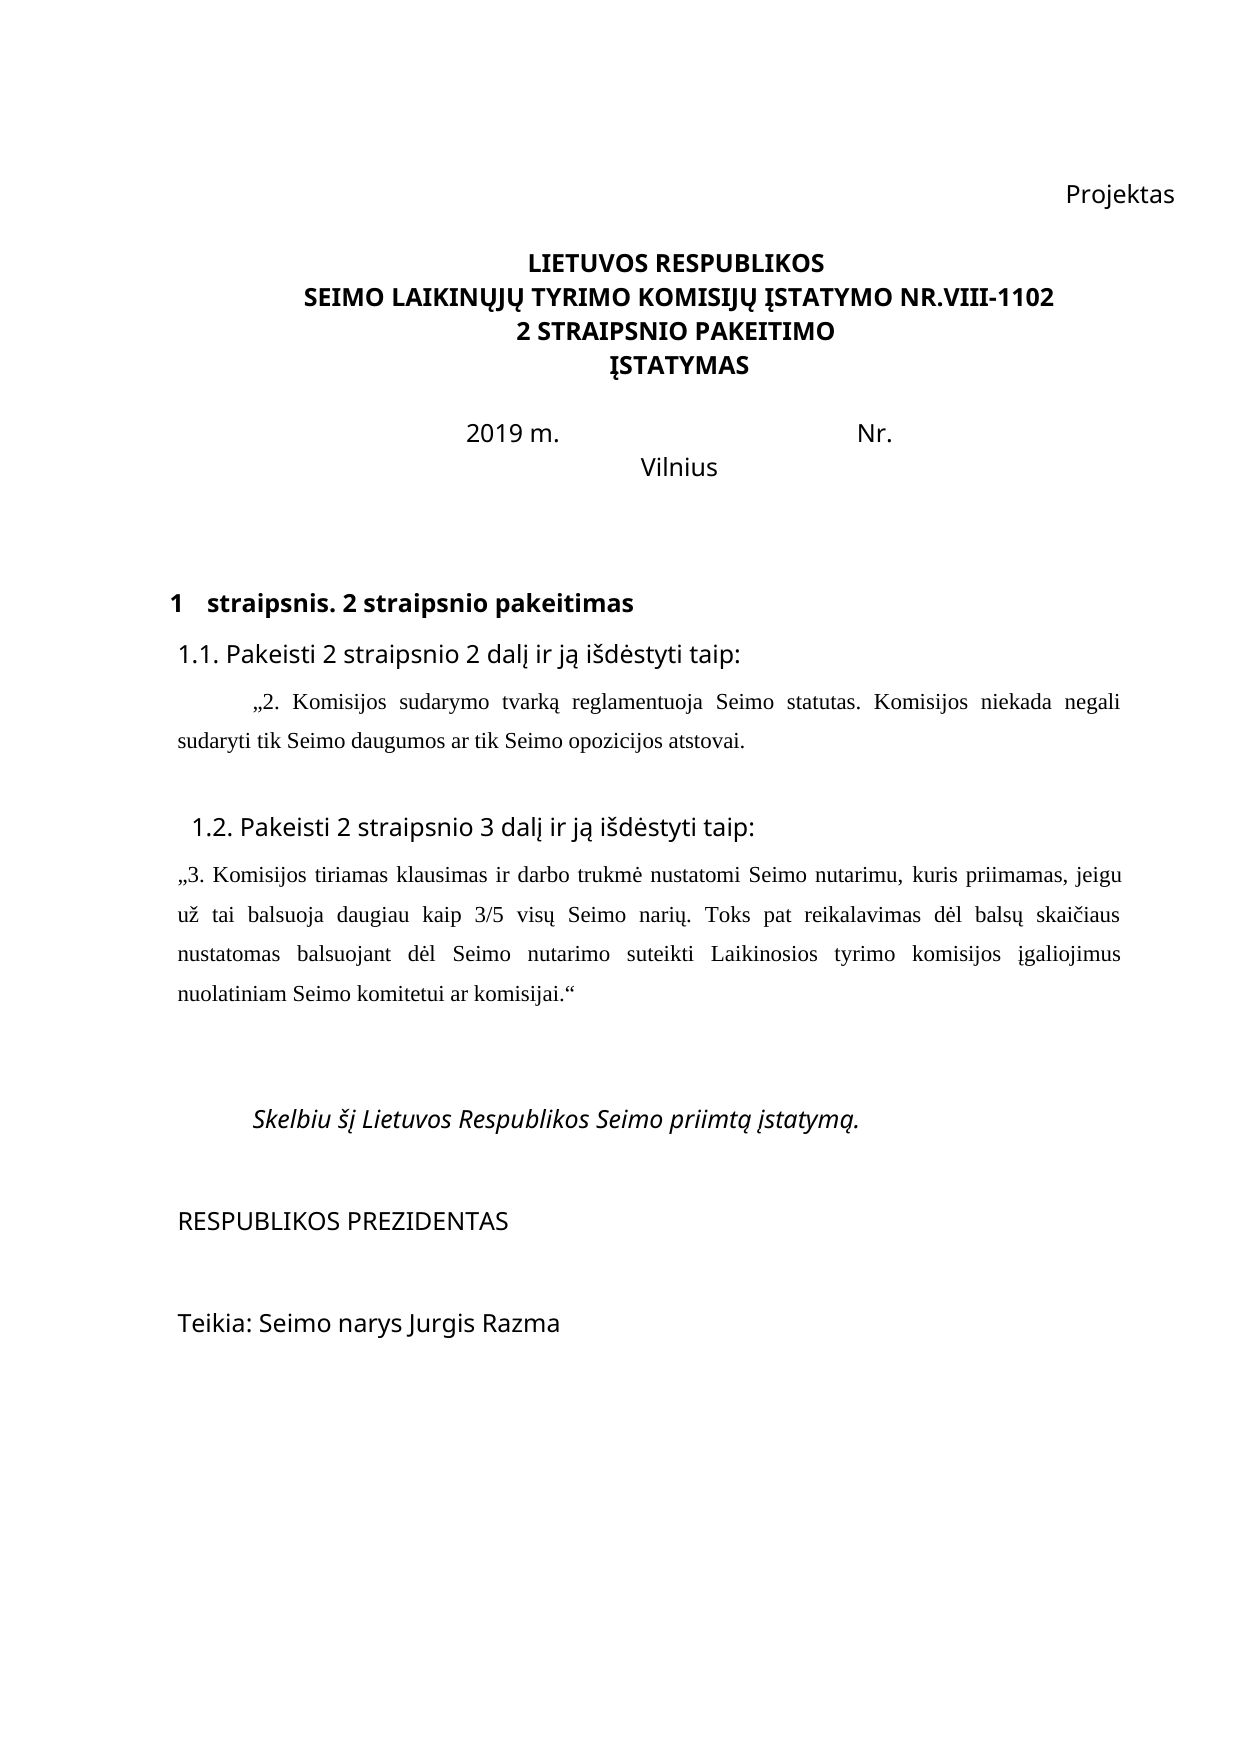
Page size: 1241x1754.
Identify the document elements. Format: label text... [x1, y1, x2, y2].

text 1.2. Pakeisti 2 straipsnio 3 dalį ir ją išdėstyti taip: [177, 810, 1122, 844]
text 1 straipsnis. 2 straipsnio pakeitimas [169, 586, 1122, 620]
text SEIMO LAIKINŲJŲ TYRIMO KOMISIJŲ ĮSTATYMO NR.VIII-1102 [177, 279, 1181, 313]
text ĮSTATYMAS [177, 347, 1181, 382]
text Projektas [177, 177, 1181, 211]
text „3. Komisijos tiriamas klausimas ir darbo trukmė nustatomi Seimo nutarimu, kuris priimamas, jeigu už tai balsuoja daugiau kaip 3/5 visų Seimo narių. Toks pat reikalavimas dėl balsų skaičiaus nustatomas balsuojant dėl Seimo nutarimo suteikti Laikinosios tyrimo komisijos įgaliojimus nuolatiniam Seimo komitetui ar komisijai.“ [177, 861, 1122, 1006]
text 2 STRAIPSNIO PAKEITIMO [177, 313, 1181, 347]
text 2019 m. Nr. [177, 416, 1181, 450]
text 1.1. Pakeisti 2 straipsnio 2 dalį ir ją išdėstyti taip: [177, 637, 1122, 671]
text Skelbiu šį Lietuvos Respublikos Seimo priimtą įstatymą. [177, 1102, 1181, 1136]
text Vilnius [177, 450, 1181, 484]
text Teikia: Seimo narys Jurgis Razma [177, 1306, 1181, 1340]
text „2. Komisijos sudarymo tvarką reglamentuoja Seimo statutas. Komisijos niekada negali sudaryti tik Seimo daugumos ar tik Seimo opozicijos atstovai. [177, 688, 1122, 754]
text RESPUBLIKOS PREZIDENTAS [177, 1204, 1181, 1238]
text LIETUVOS RESPUBLIKOS [177, 245, 1181, 279]
